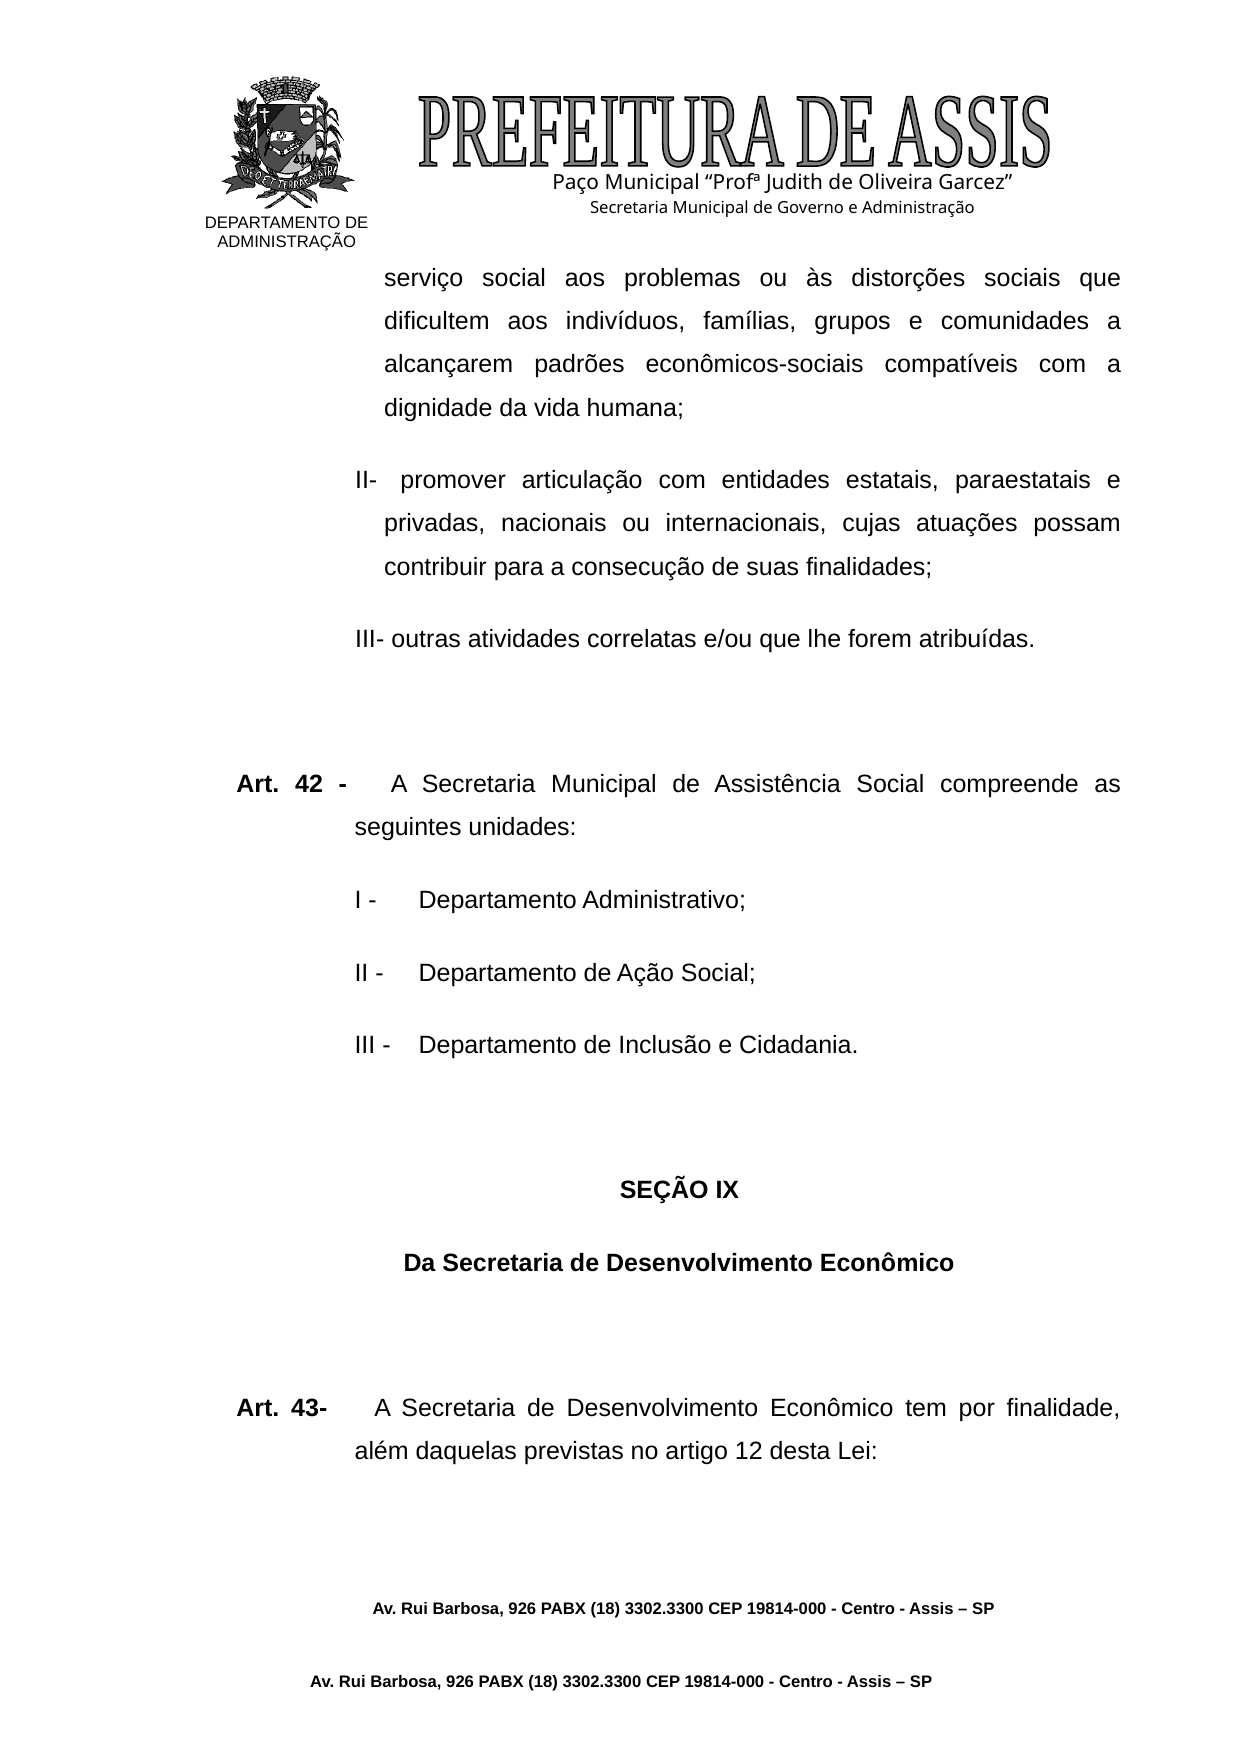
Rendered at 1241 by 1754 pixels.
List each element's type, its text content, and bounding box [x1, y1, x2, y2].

text III - Departamento de Inclusão e Cidadania. [354, 1030, 1122, 1059]
text SEÇÃO IX [236, 1175, 1122, 1204]
text Art. 43- A Secretaria de Desenvolvimento Econômico tem por finalidade, além daquelas previstas no artigo 12 desta Lei: [236, 1393, 1122, 1465]
text Art. 42 - A Secretaria Municipal de Assistência Social compreende as seguintes unidades: [236, 769, 1122, 841]
text III- outras atividades correlatas e/ou que lhe forem atribuídas. [355, 624, 1122, 653]
text II - Departamento de Ação Social; [354, 958, 1122, 986]
text I - Departamento Administrativo; [354, 885, 1122, 914]
text serviço social aos problemas ou às distorções sociais que dificultem aos indivíduos, famílias, grupos e comunidades a alcançarem padrões econômicos-sociais compatíveis com a dignidade da vida humana; [355, 263, 1122, 421]
text Da Secretaria de Desenvolvimento Econômico [236, 1248, 1122, 1277]
text II- promover articulação com entidades estatais, paraestatais e privadas, nacionais ou internacionais, cujas atuações possam contribuir para a consecução de suas finalidades; [355, 465, 1122, 580]
